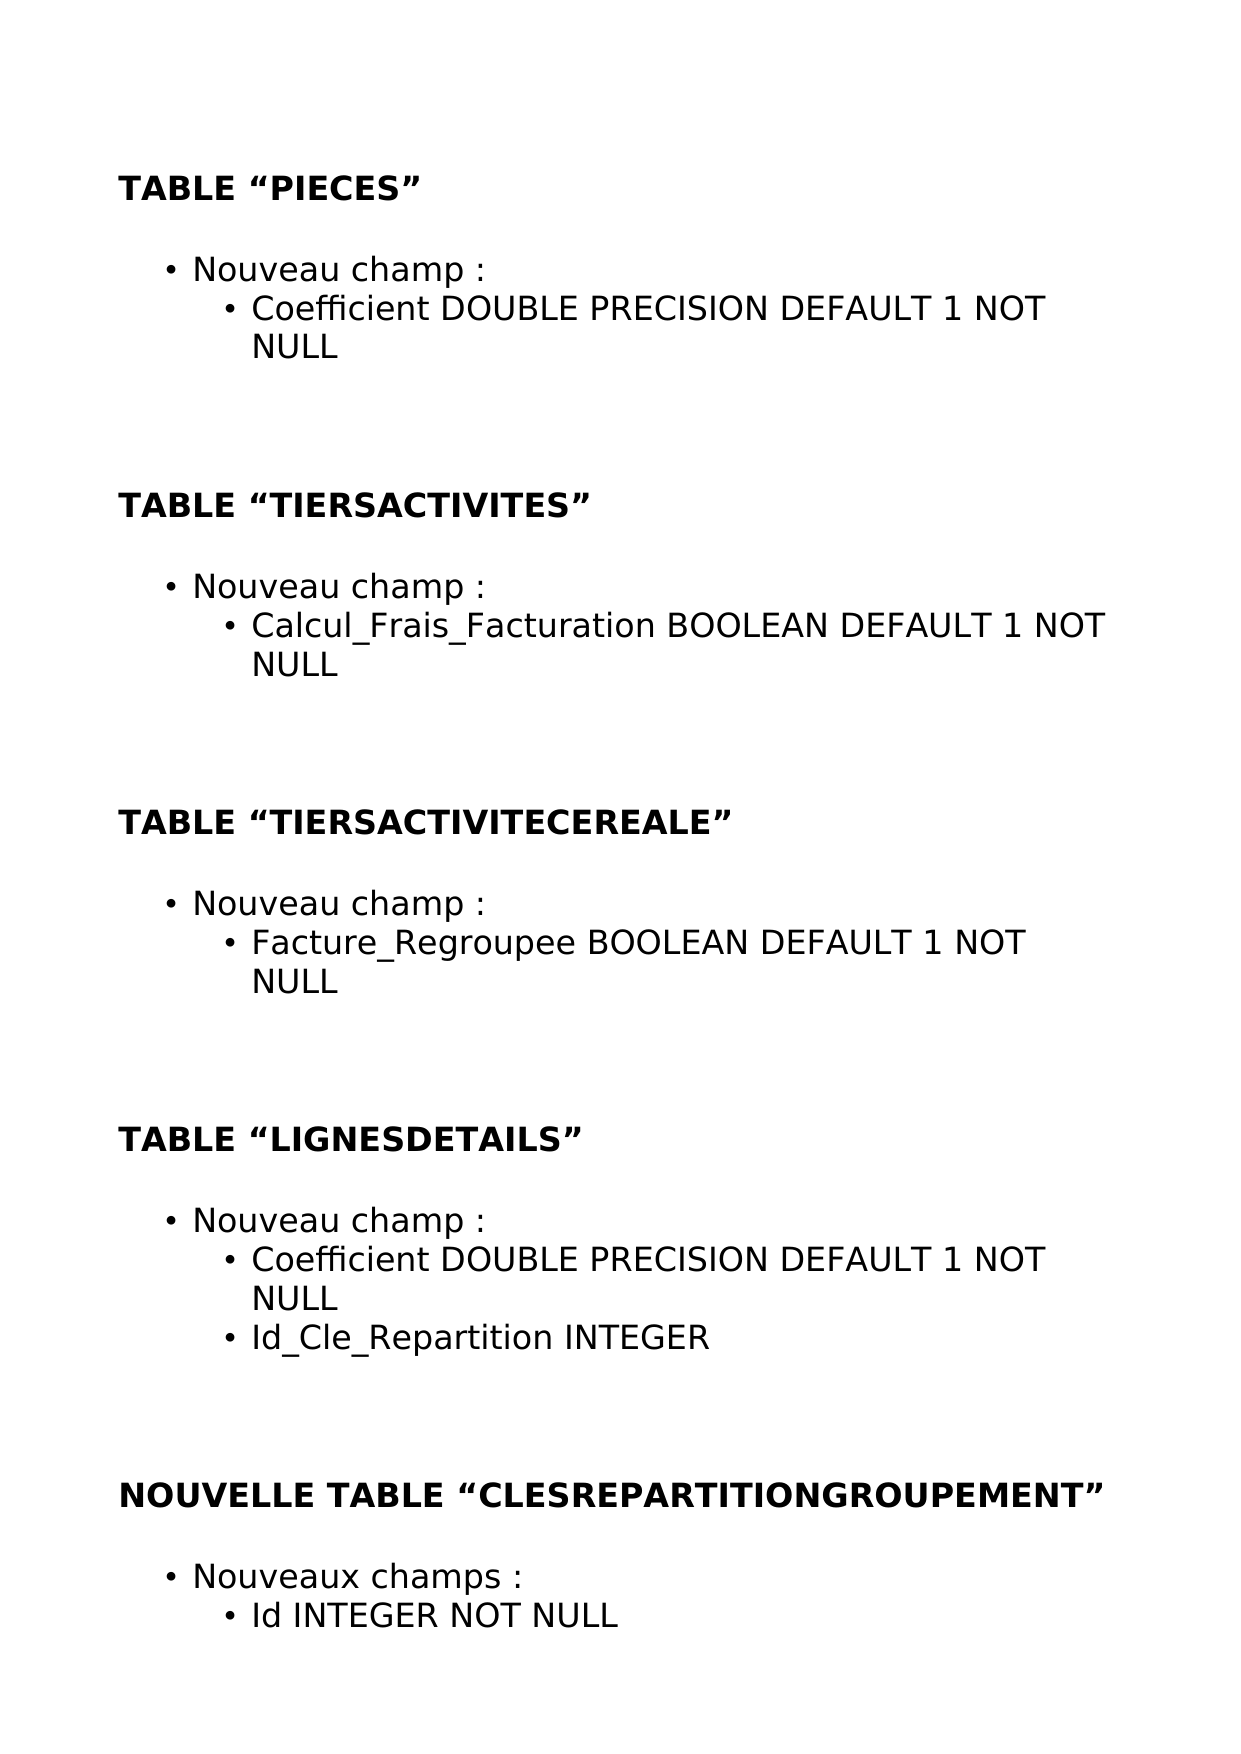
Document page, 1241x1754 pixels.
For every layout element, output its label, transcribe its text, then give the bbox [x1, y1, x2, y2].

text TABLE “TIERSACTIVITES” [118, 487, 1122, 525]
list Coefficient DOUBLE PRECISION DEFAULT 1 NOT NULL [236, 289, 1122, 367]
list Coefficient DOUBLE PRECISION DEFAULT 1 NOT NULL [236, 1240, 1122, 1318]
list Nouveau champ : [177, 1202, 1122, 1240]
list Nouveaux champs : [177, 1557, 1122, 1596]
text TABLE “TIERSACTIVITECEREALE” [118, 804, 1122, 842]
text NOUVELLE TABLE “CLESREPARTITIONGROUPEMENT” [118, 1477, 1122, 1516]
list Facture_Regroupee BOOLEAN DEFAULT 1 NOT NULL [236, 923, 1122, 1001]
list Id_Cle_Repartition INTEGER [236, 1318, 1122, 1357]
list Nouveau champ : [177, 250, 1122, 289]
list Nouveau champ : [177, 567, 1122, 606]
list Calcul_Frais_Facturation BOOLEAN DEFAULT 1 NOT NULL [236, 606, 1122, 684]
list Id INTEGER NOT NULL [236, 1596, 1122, 1635]
list Nouveau champ : [177, 884, 1122, 923]
text TABLE “LIGNESDETAILS” [118, 1121, 1122, 1159]
text TABLE “PIECES” [118, 169, 1122, 208]
